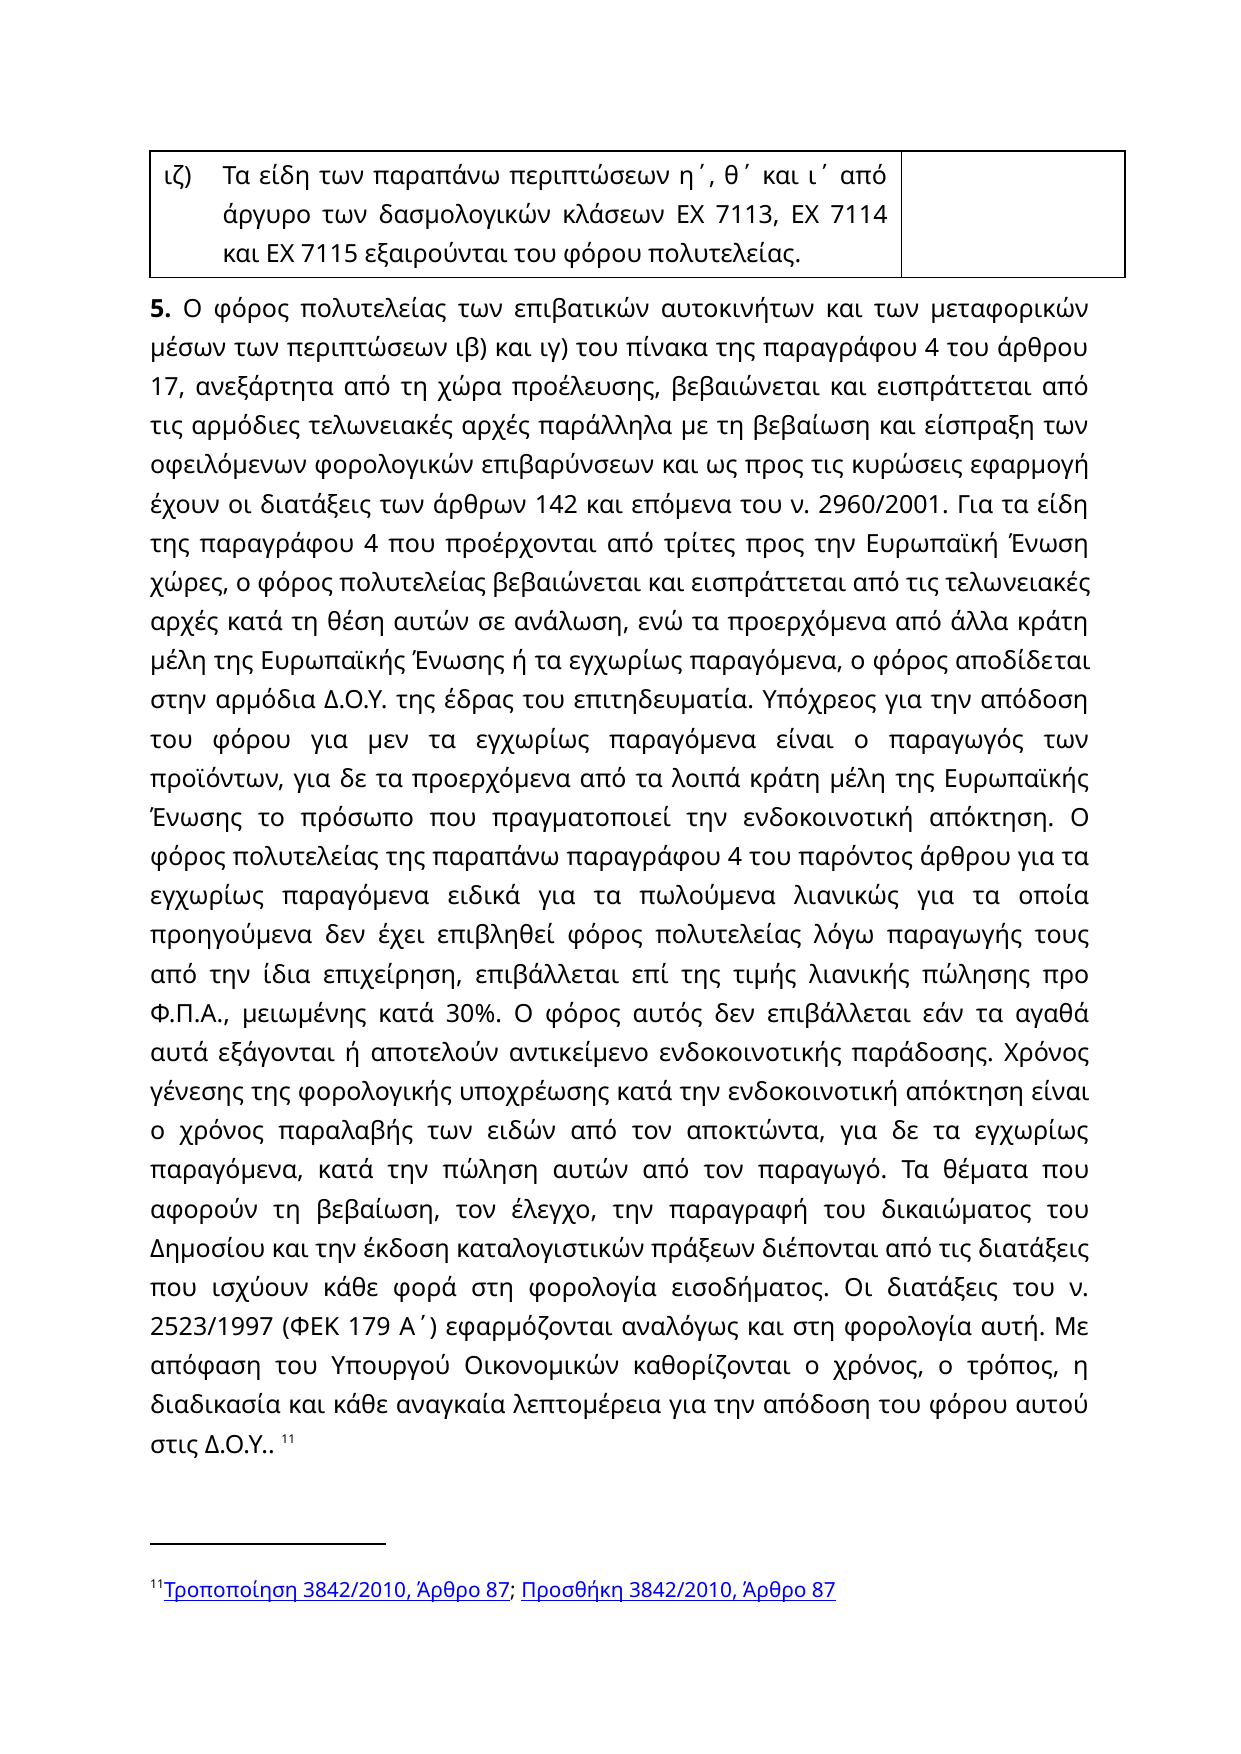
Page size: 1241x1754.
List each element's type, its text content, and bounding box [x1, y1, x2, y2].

text 5. Ο φόρος πολυτελείας των επιβατικών αυτοκινήτων και των μεταφορικών μέσων των περιπτώσεων ιβ) και ιγ) του πίνακα της παραγράφου 4 του άρθρου 17, ανεξάρτητα από τη χώρα προέλευσης, βεβαιώνεται και εισπράττεται από τις αρμόδιες τελωνειακές αρχές παράλληλα με τη βεβαίωση και είσπραξη των οφειλόμενων φορολογικών επιβαρύνσεων και ως προς τις κυρώσεις εφαρμογή έχουν οι διατάξεις των άρθρων 142 και επόμενα του ν. 2960/2001. Για τα είδη της παραγράφου 4 που προέρχονται από τρίτες προς την Ευρωπαϊκή Ένωση χώρες, ο φόρος πο­λυτελείας βεβαιώνεται και εισπράττεται από τις τελω­νειακές αρχές κατά τη θέση αυτών σε ανάλωση, ενώ τα προερχόμενα από άλλα κράτη μέλη της Ευρωπαϊκής Ένωσης ή τα εγχωρίως παραγόμενα, ο φόρος αποδίδε­ται στην αρμόδια Δ.Ο.Υ. της έδρας του επιτηδευματία. Υπόχρεος για την απόδοση του φόρου για μεν τα εγχωρίως παραγόμενα είναι ο παραγωγός των προϊόντων, για δε τα προερχόμενα από τα λοιπά κράτη μέλη της Ευρωπαϊκής Ένωσης το πρόσωπο που πραγματοποιεί την ενδοκοινοτική απόκτηση. Ο φόρος πολυτελείας της παραπάνω παραγράφου 4 του παρόντος άρθρου για τα εγχωρίως παραγόμενα ειδικά για τα πωλούμενα λιανικώς για τα οποία προηγούμενα δεν έχει επιβληθεί φόρος πολυτελείας λόγω παραγωγής τους από την ίδια επιχείρηση, επιβάλλεται επί της τιμής λιανικής πώλησης προ Φ.Π.Α., μειωμένης κατά 30%. Ο φόρος αυτός δεν επιβάλλεται εάν τα αγαθά αυτά εξάγονται ή αποτελούν αντικείμενο ενδοκοινοτικής παράδοσης. Χρόνος γένεσης της φορολογικής υποχρέωσης κατά την ενδοκοινοτική απόκτηση είναι ο χρόνος παραλαβής των ειδών από τον αποκτώντα, για δε τα εγχωρίως παραγόμενα, κατά την πώληση αυτών από τον παραγωγό. Τα θέματα που αφορούν τη βεβαίωση, τον έλεγχο, την παραγραφή του δικαιώματος του Δημοσίου και την έκδοση καταλογιστικών πράξεων διέπονται από τις διατάξεις που ισχύουν κάθε φορά στη φορολογία εισοδήματος. Oι διατάξεις του ν. 2523/1997 (ΦΕΚ 179 Α΄) εφαρμόζονται αναλόγως και στη φορολογία αυτή. Με απόφαση του Υπουργού Οικονομικών καθορίζονται ο χρόνος, ο τρόπος, η διαδικασία και κάθε αναγκαία λεπτομέρεια για την απόδοση του φόρου αυτού στις Δ.Ο.Υ.. [150, 291, 1090, 1460]
table_cell ιζ) Τα είδη των παραπάνω περιπτώσεων η΄, θ΄ και ι΄ από άργυρο των δασμολογικών κλάσεων ΕΧ 7113, ΕΧ 7114 και ΕΧ 7115 εξαιρούνται του φόρου πολυτελείας. [151, 152, 901, 276]
table_cell [902, 152, 1124, 276]
text Τροποποίηση 3842/2010, Άρθρο 87; Προσθήκη 3842/2010, Άρθρο 87 [150, 1576, 1090, 1604]
